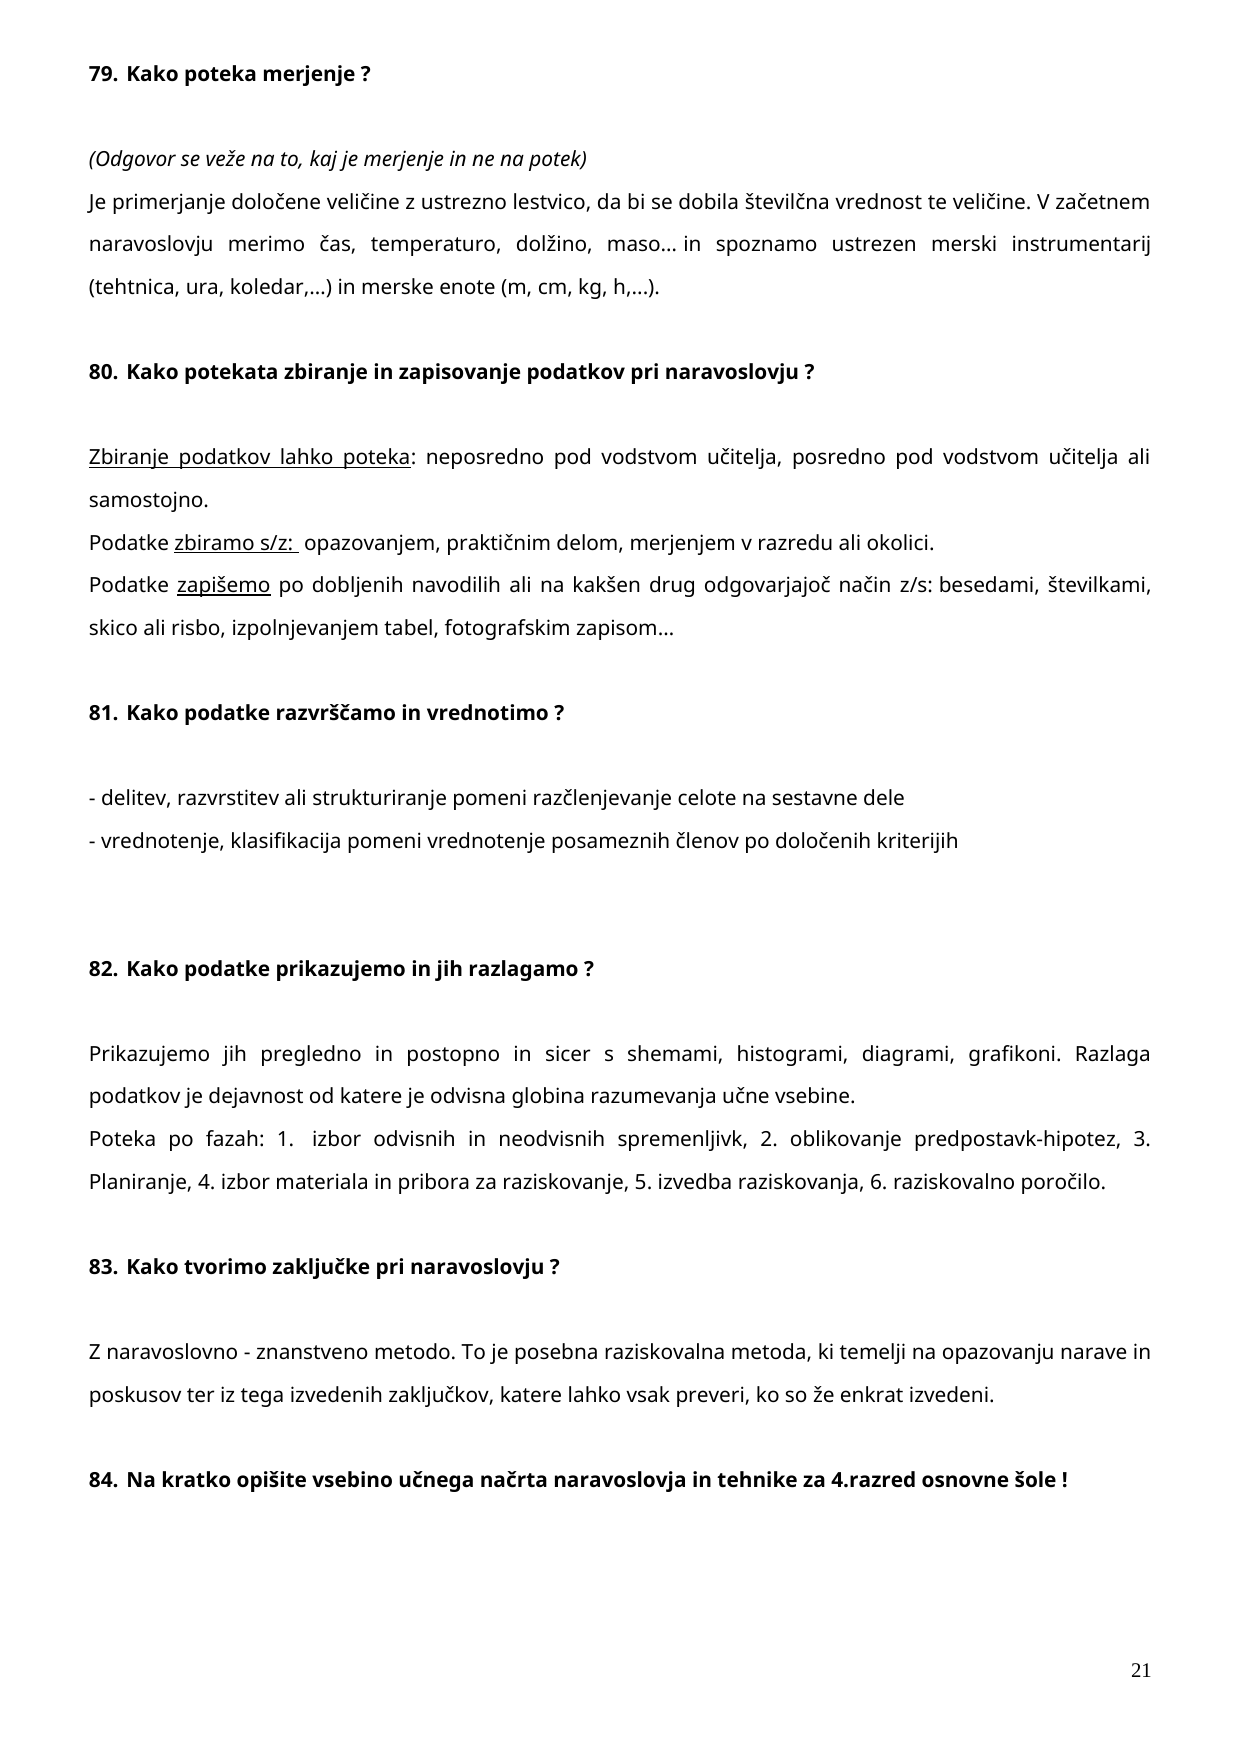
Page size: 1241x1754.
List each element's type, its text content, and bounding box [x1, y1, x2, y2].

text Prikazujemo jih pregledno in postopno in sicer s shemami, histogrami, diagrami, grafikoni. Razlaga podatkov je dejavnost od katere je odvisna globina razumevanja učne vsebine. [89, 1039, 1152, 1110]
text - delitev, razvrstitev ali strukturiranje pomeni razčlenjevanje celote na sestavne dele [89, 783, 1152, 812]
text Podatke zapišemo po dobljenih navodilih ali na kakšen drug odgovarjajoč način z/s: besedami, številkami, skico ali risbo, izpolnjevanjem tabel, fotografskim zapisom… [89, 570, 1152, 641]
list Kako tvorimo zaključke pri naravoslovju ? [89, 1252, 1152, 1280]
list Kako potekata zbiranje in zapisovanje podatkov pri naravoslovju ? [89, 357, 1152, 386]
list Kako podatke prikazujemo in jih razlagamo ? [89, 954, 1152, 982]
list Kako podatke razvrščamo in vrednotimo ? [89, 698, 1152, 727]
text Je primerjanje določene veličine z ustrezno lestvico, da bi se dobila številčna vrednost te veličine. V začetnem naravoslovju merimo čas, temperaturo, dolžino, maso… in spoznamo ustrezen merski instrumentarij (tehtnica, ura, koledar,…) in merske enote (m, cm, kg, h,...). [89, 187, 1152, 301]
text Z naravoslovno - znanstveno metodo. To je posebna raziskovalna metoda, ki temelji na opazovanju narave in poskusov ter iz tega izvedenih zaključkov, katere lahko vsak preveri, ko so že enkrat izvedeni. [89, 1337, 1152, 1408]
text Podatke zbiramo s/z: opazovanjem, praktičnim delom, merjenjem v razredu ali okolici. [89, 528, 1152, 556]
text (Odgovor se veže na to, kaj je merjenje in ne na potek) [89, 144, 1152, 173]
list Na kratko opišite vsebino učnega načrta naravoslovja in tehnike za 4.razred osnovne šole ! [89, 1465, 1152, 1493]
text Zbiranje podatkov lahko poteka: neposredno pod vodstvom učitelja, posredno pod vodstvom učitelja ali samostojno. [89, 442, 1152, 513]
list Kako poteka merjenje ? [89, 59, 1152, 87]
text Poteka po fazah: 1. izbor odvisnih in neodvisnih spremenljivk, 2. oblikovanje predpostavk-hipotez, 3. Planiranje, 4. izbor materiala in pribora za raziskovanje, 5. izvedba raziskovanja, 6. raziskovalno poročilo. [89, 1124, 1152, 1195]
text - vrednotenje, klasifikacija pomeni vrednotenje posameznih členov po določenih kriterijih [89, 826, 1152, 854]
